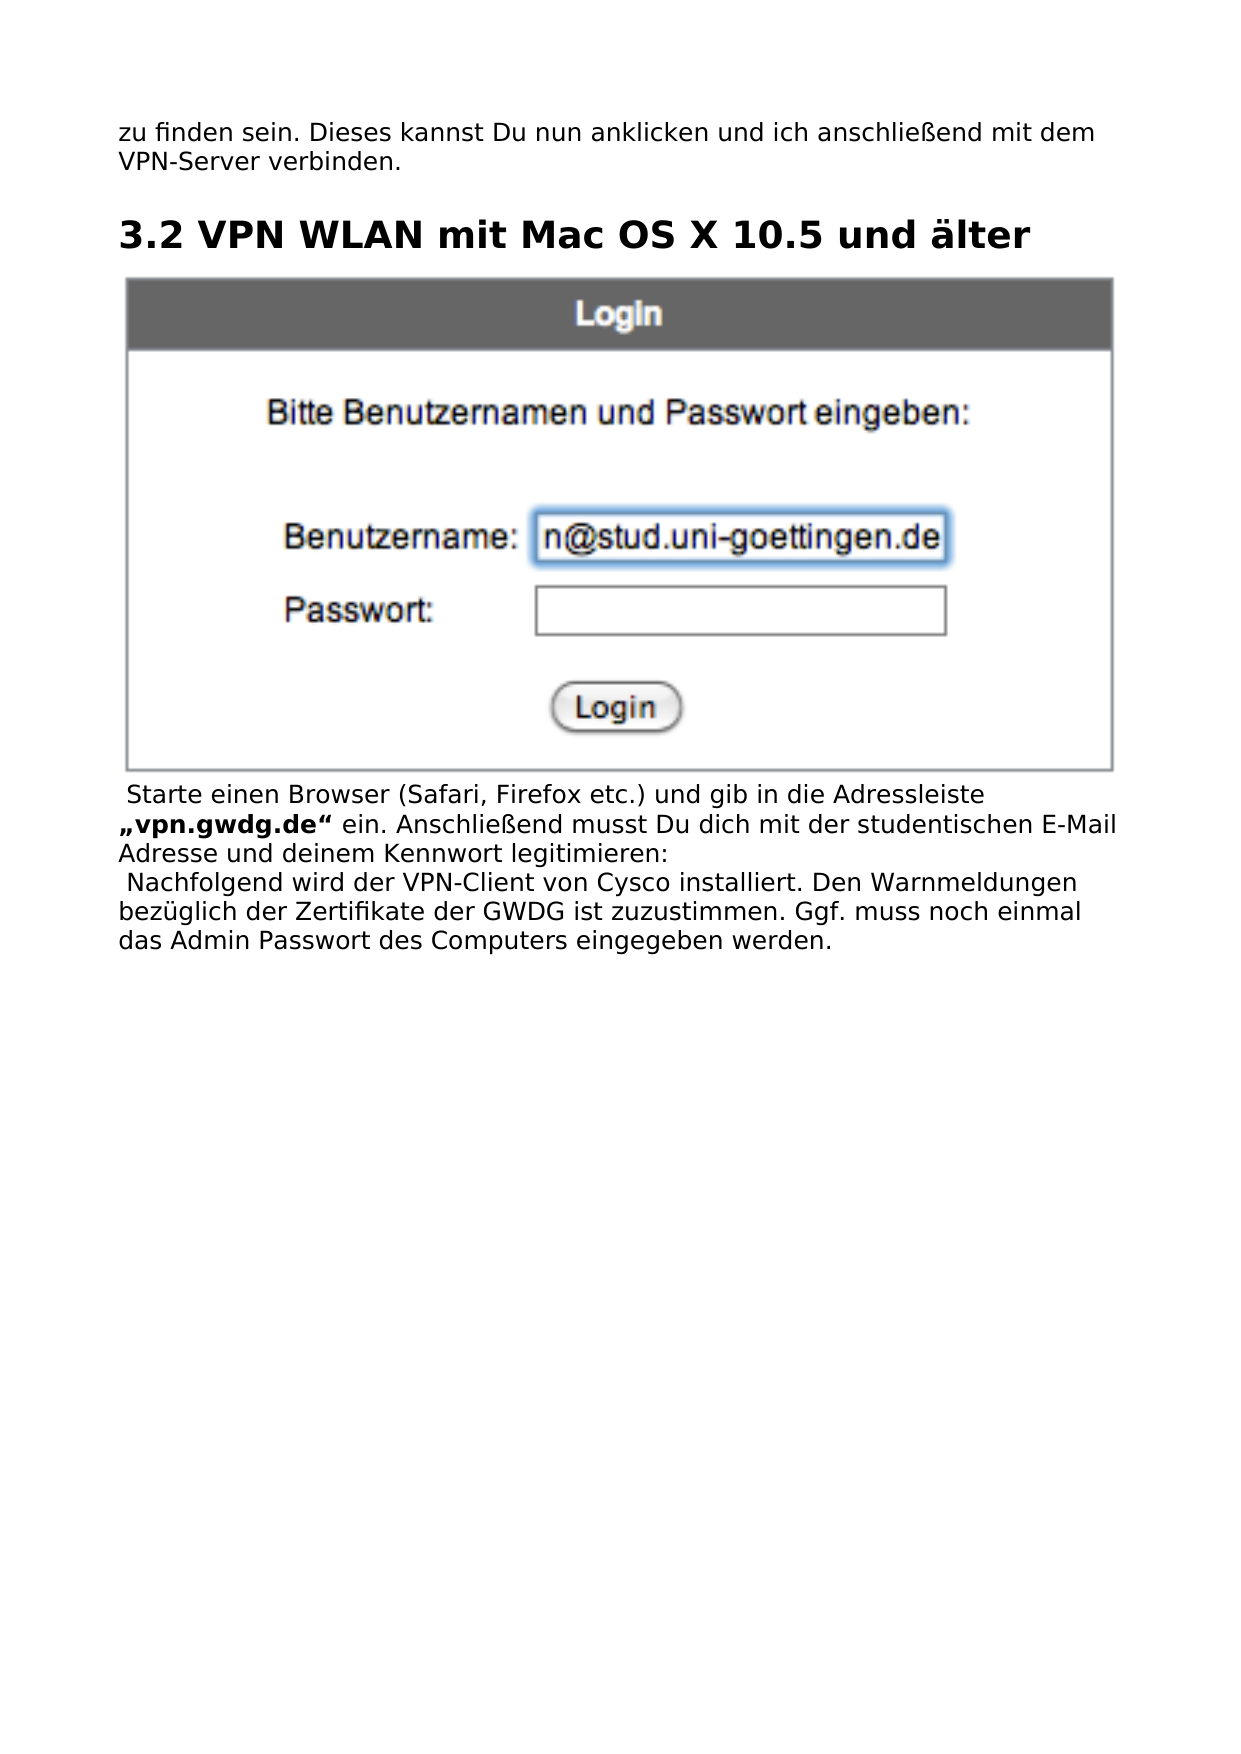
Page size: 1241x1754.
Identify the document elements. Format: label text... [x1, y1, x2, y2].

text zu finden sein. Dieses kannst Du nun anklicken und ich anschließend mit dem VPN-Server verbinden. [118, 118, 1122, 176]
picture [118, 270, 1123, 781]
subtitle 3.2 VPN WLAN mit Mac OS X 10.5 und älter [118, 214, 1122, 258]
text Starte einen Browser (Safari, Firefox etc.) und gib in die Adressleiste „vpn.gwdg.de“ ein. Anschließend musst Du dich mit der studentischen E-Mail Adresse und deinem Kennwort legitimieren: Nachfolgend wird der VPN-Client von Cysco installiert. Den Warnmeldungen bezüglich der Zertifikate der GWDG ist zuzustimmen. Ggf. muss noch einmal das Admin Passwort des Computers eingegeben werden. [118, 781, 1122, 985]
